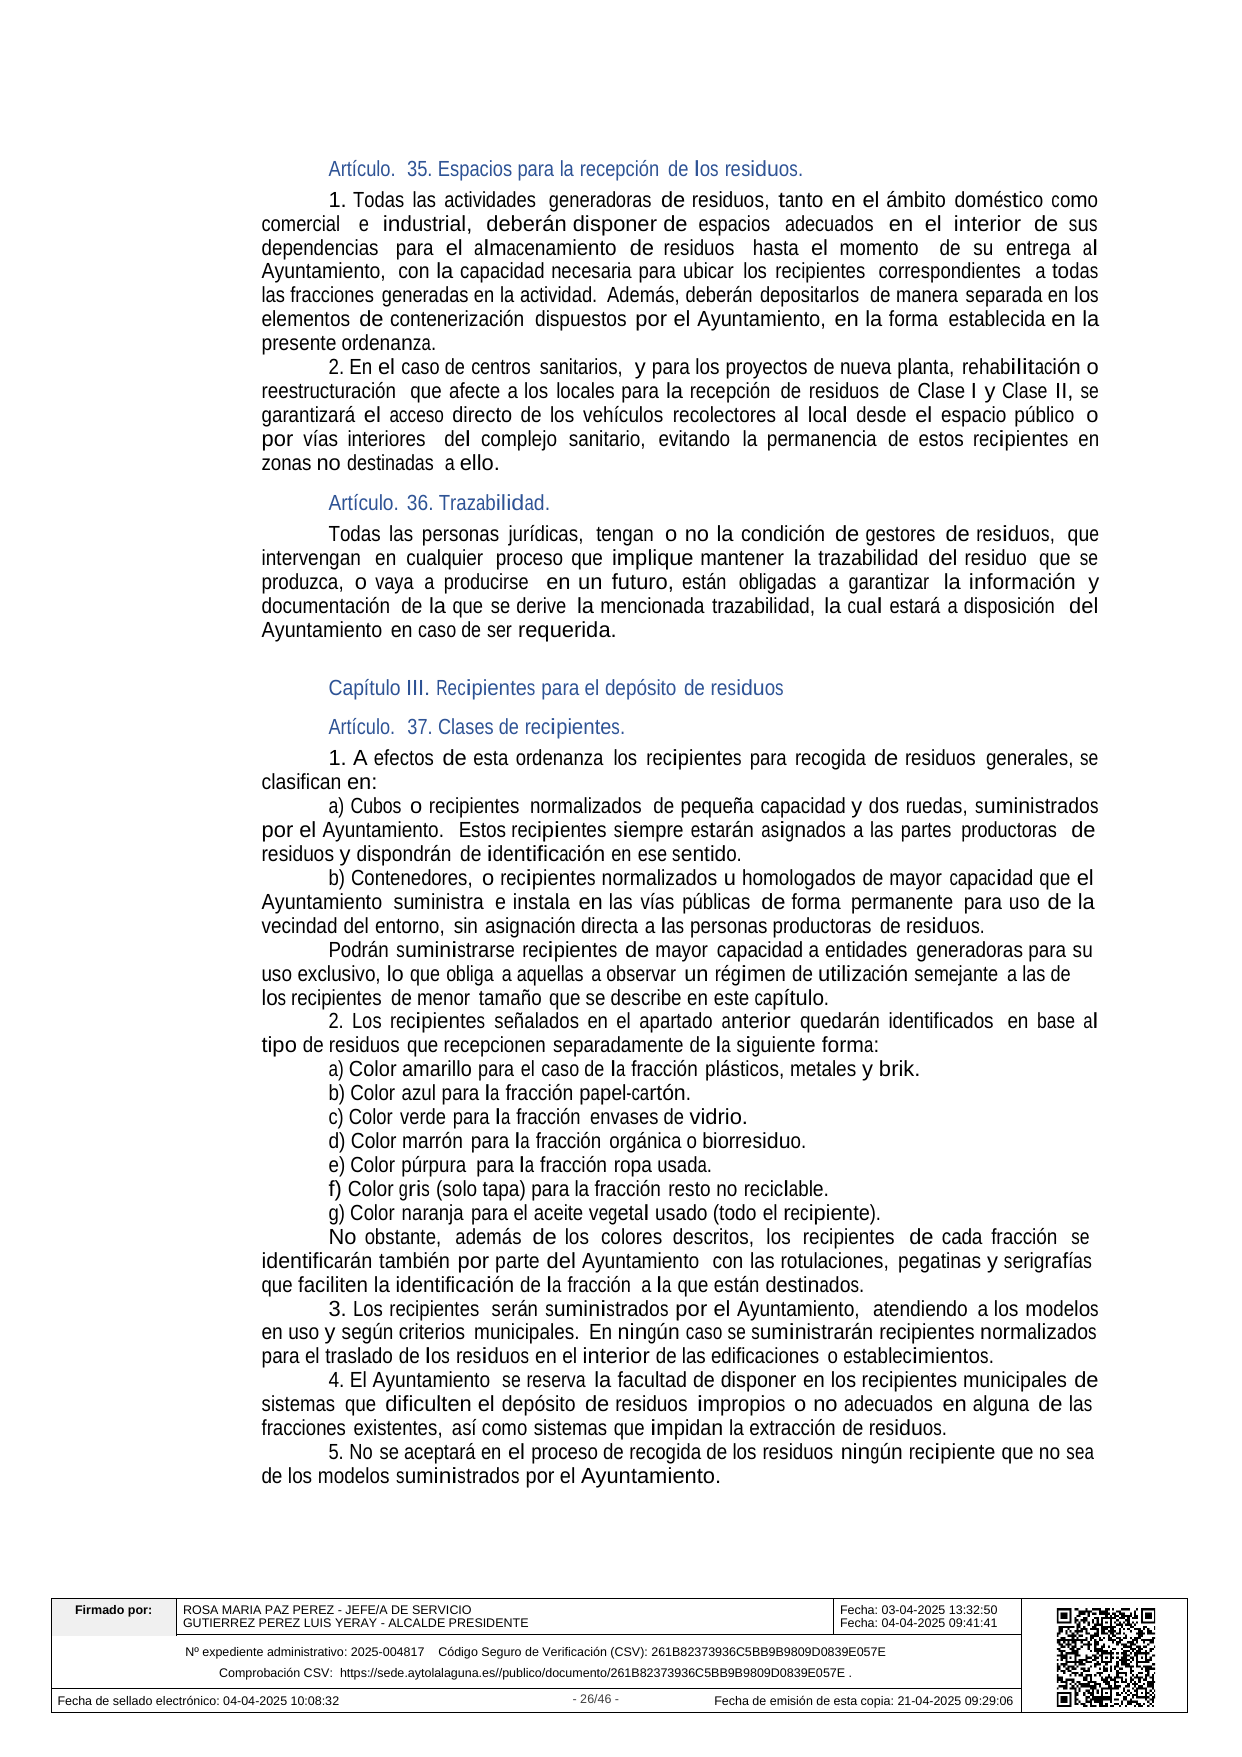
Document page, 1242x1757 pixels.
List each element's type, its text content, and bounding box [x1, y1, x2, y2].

text g) Color naranja para el aceite vegetal usado (todo el recipiente). [328, 1201, 1202, 1225]
text 1. Todas las actividades generadoras de residuos, tanto en el ámbito doméstico como comercial e industrial, deberán disponer de espacios adecuados en el interior de sus dependencias para el almacenamiento de residuos hasta el momento de su entrega al Ayuntamiento, con la capacidad necesaria para ubicar los recipientes correspondientes a todas las fracciones generadas en la actividad. Además, deberán depositarlos de manera separada en los elementos de contenerización dispuestos por el Ayuntamiento, en la forma establecida en la presente ordenanza. [261, 188, 1099, 356]
table_header [1022, 1599, 1187, 1712]
text Todas las personas jurídicas, tengan o no la condición de gestores de residuos, que intervengan en cualquier proceso que implique mantener la trazabilidad del residuo que se produzca, o vaya a producirse en un futuro, están obligadas a garantizar la información y documentación de la que se derive la mencionada trazabilidad, la cual estará a disposición del Ayuntamiento en caso de ser requerida. [261, 522, 1099, 642]
text 4. El Ayuntamiento se reserva la facultad de disponer en los recipientes municipales de sistemas que dificulten el depósito de residuos impropios o no adecuados en alguna de las [261, 1369, 1099, 1416]
table_cell Nº expediente administrativo: 2025-004817 Código Seguro de Verificación (CSV): 261B82373936C5BB9B9809D0839E057E Comprobación CSV: https://sede.aytolalaguna.es//publico/documento/261B82373936C5BB9B9809D0839E057E . [52, 1635, 1021, 1688]
text 2. Los recipientes señalados en el apartado anterior quedarán identificados en base al tipo de residuos que recepcionen separadamente de la siguiente forma: [261, 1010, 1099, 1057]
table_header Firmado por: [52, 1599, 176, 1634]
text a) Color amarillo para el caso de la fracción plásticos, metales y brik. b) Color azul para la fracción papel-cartón. [328, 1057, 921, 1105]
table_header ROSA MARIA PAZ PEREZ - JEFE/A DE SERVICIO GUTIERREZ PEREZ LUIS YERAY - ALCALDE PRESIDENTE [177, 1599, 833, 1634]
text 3. Los recipientes serán suministrados por el Ayuntamiento, atendiendo a los modelos en uso y según criterios municipales. En ningún caso se suministrarán recipientes normalizados [261, 1297, 1098, 1344]
text residuos y dispondrán de identificación en ese sentido. [261, 842, 1202, 866]
text fracciones existentes, así como sistemas que impidan la extracción de residuos. [261, 1416, 1202, 1440]
text No obstante, además de los colores descritos, los recipientes de cada fracción se [328, 1225, 1202, 1249]
text 5. No se aceptará en el proceso de recogida de los residuos ningún recipiente que no sea [328, 1440, 1202, 1464]
text Podrán suministrarse recipientes de mayor capacidad a entidades generadoras para su [328, 938, 1202, 962]
text b) Contenedores, o recipientes normalizados u homologados de mayor capacidad que el [328, 866, 1202, 890]
table_cell Fecha de sellado electrónico: 04-04-2025 10:08:32 - 26/46 - Fecha de emisión de esta copia: 21-04-2025 09:29:06 [52, 1689, 1021, 1712]
table_header Fecha: 03-04-2025 13:32:50 Fecha: 04-04-2025 09:41:41 [834, 1599, 1021, 1634]
text c) Color verde para la fracción envases de vidrio. [328, 1105, 1202, 1129]
text a) Cubos o recipientes normalizados de pequeña capacidad y dos ruedas, suministrados por el Ayuntamiento. Estos recipientes siempre estarán asignados a las partes productoras de [261, 795, 1099, 842]
text Capítulo III. Recipientes para el depósito de residuos [328, 675, 1202, 700]
text Ayuntamiento suministra e instala en las vías públicas de forma permanente para uso de la vecindad del entorno, sin asignación directa a las personas productoras de residuos. [261, 890, 1098, 938]
text 2. En el caso de centros sanitarios, y para los proyectos de nueva planta, rehabilitación o reestructuración que afecte a los locales para la recepción de residuos de Clase I y Clase II, se garantizará el acceso directo de los vehículos recolectores al local desde el espacio público o por vías interiores del complejo sanitario, evitando la permanencia de estos recipientes en zonas no destinadas a ello. [261, 356, 1099, 475]
text f) Color gris (solo tapa) para la fracción resto no reciclable. [328, 1177, 1202, 1201]
text 1. A efectos de esta ordenanza los recipientes para recogida de residuos generales, se clasifican en: [261, 747, 1098, 794]
text Artículo. 37. Clases de recipientes. [328, 714, 1202, 739]
text uso exclusivo, lo que obliga a aquellas a observar un régimen de utilización semejante a las de los recipientes de menor tamaño que se describe en este capítulo. [261, 962, 1099, 1010]
text identificarán también por parte del Ayuntamiento con las rotulaciones, pegatinas y serigrafías que faciliten la identificación de la fracción a la que están destinados. [261, 1249, 1099, 1297]
text de los modelos suministrados por el Ayuntamiento. [261, 1464, 1202, 1488]
text d) Color marrón para la fracción orgánica o biorresiduo. e) Color púrpura para la fracción ropa usada. [328, 1129, 812, 1177]
text Artículo. 36. Trazabilidad. [328, 490, 1202, 515]
text Artículo. 35. Espacios para la recepción de los residuos. [328, 155, 1202, 181]
text para el traslado de los residuos en el interior de las edificaciones o establecimientos. [261, 1344, 1202, 1368]
